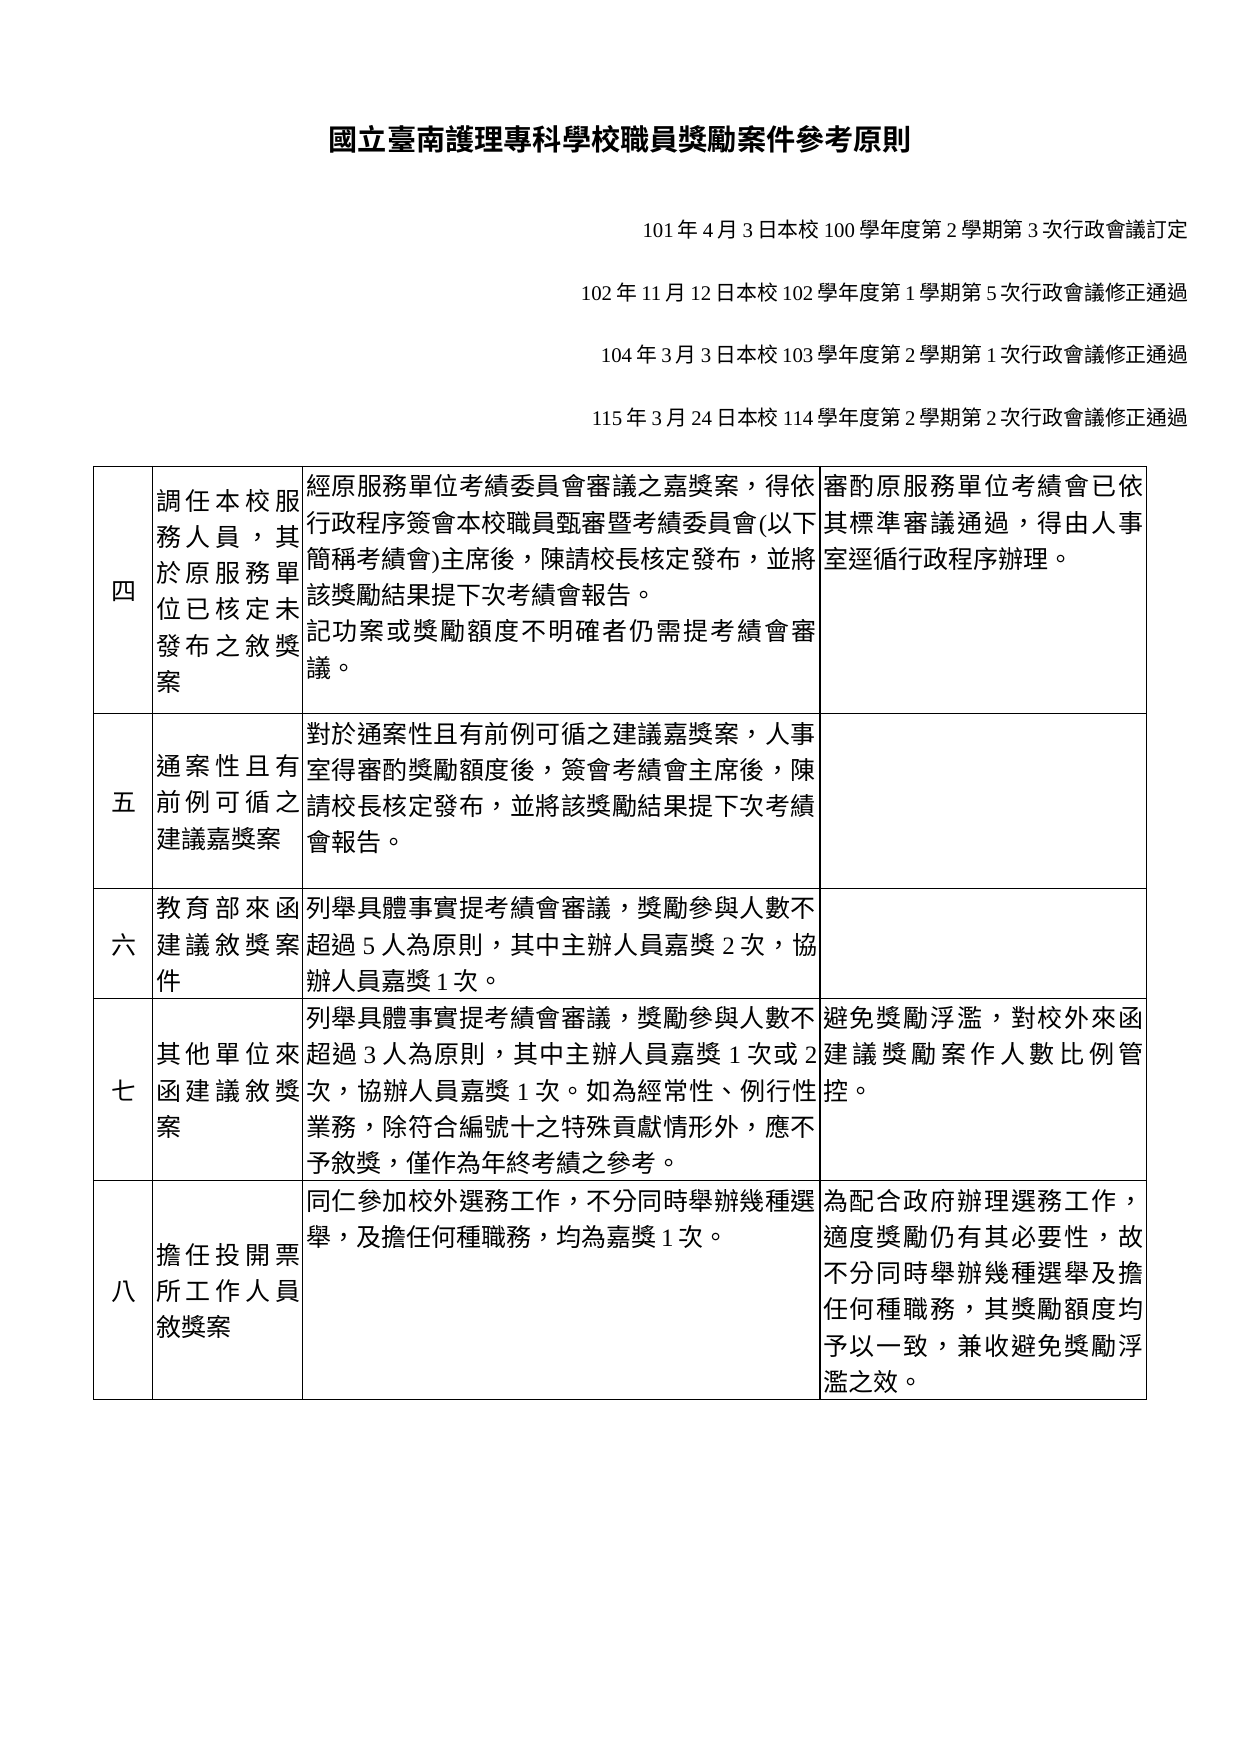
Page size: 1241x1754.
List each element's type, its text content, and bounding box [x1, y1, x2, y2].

table_header 國立臺南護理專科學校職員獎勵案件參考原則 101年4月3日本校100學年度第2學期第3次行政會議訂定 102年11月12日本校102學年度第1學期第5次行政會議修正通過 104年3月3日本校103學年度第2學期第1次行政會議修正通過 115年3月24日本校114學年度第2學期第2次行政會議修正通過 [94, 96, 1147, 466]
table_cell 八 [94, 1181, 152, 1398]
table_cell 五 [94, 714, 152, 888]
table_cell 調任本校服務人員，其於原服務單位已核定未發布之敘獎案 [153, 467, 302, 713]
table_cell 通案性且有前例可循之建議嘉獎案 [153, 714, 302, 888]
table_cell 教育部來函建議敘獎案件 [153, 889, 302, 998]
table_cell 避免獎勵浮濫，對校外來函建議獎勵案作人數比例管控。 [821, 999, 1146, 1180]
table_cell 擔任投開票所工作人員敘獎案 [153, 1181, 302, 1398]
table_cell 審酌原服務單位考績會已依其標準審議通過，得由人事室逕循行政程序辦理。 [821, 467, 1146, 713]
table_cell [821, 889, 1146, 998]
table_cell 其他單位來函建議敘獎案 [153, 999, 302, 1180]
table_cell 同仁參加校外選務工作，不分同時舉辦幾種選舉，及擔任何種職務，均為嘉獎1次。 [303, 1181, 819, 1398]
table_cell 經原服務單位考績委員會審議之嘉獎案，得依行政程序簽會本校職員甄審暨考績委員會(以下簡稱考績會)主席後，陳請校長核定發布，並將該獎勵結果提下次考績會報告。 記功案或獎勵額度不明確者仍需提考績會審議。 [303, 467, 819, 713]
table_cell 列舉具體事實提考績會審議，獎勵參與人數不超過5人為原則，其中主辦人員嘉獎2次，協辦人員嘉獎1次。 [303, 889, 819, 998]
table_cell [821, 714, 1146, 888]
table_cell 列舉具體事實提考績會審議，獎勵參與人數不超過3人為原則，其中主辦人員嘉獎1次或2次，協辦人員嘉獎1次。如為經常性、例行性業務，除符合編號十之特殊貢獻情形外，應不予敘獎，僅作為年終考績之參考。 [303, 999, 819, 1180]
table_cell 為配合政府辦理選務工作，適度獎勵仍有其必要性，故不分同時舉辦幾種選舉及擔任何種職務，其獎勵額度均予以一致，兼收避免獎勵浮濫之效。 [821, 1181, 1146, 1398]
table_cell 六 [94, 889, 152, 998]
table_cell 對於通案性且有前例可循之建議嘉獎案，人事室得審酌獎勵額度後，簽會考績會主席後，陳請校長核定發布，並將該獎勵結果提下次考績會報告。 [303, 714, 819, 888]
table_cell 七 [94, 999, 152, 1180]
table_cell 四 [94, 467, 152, 713]
